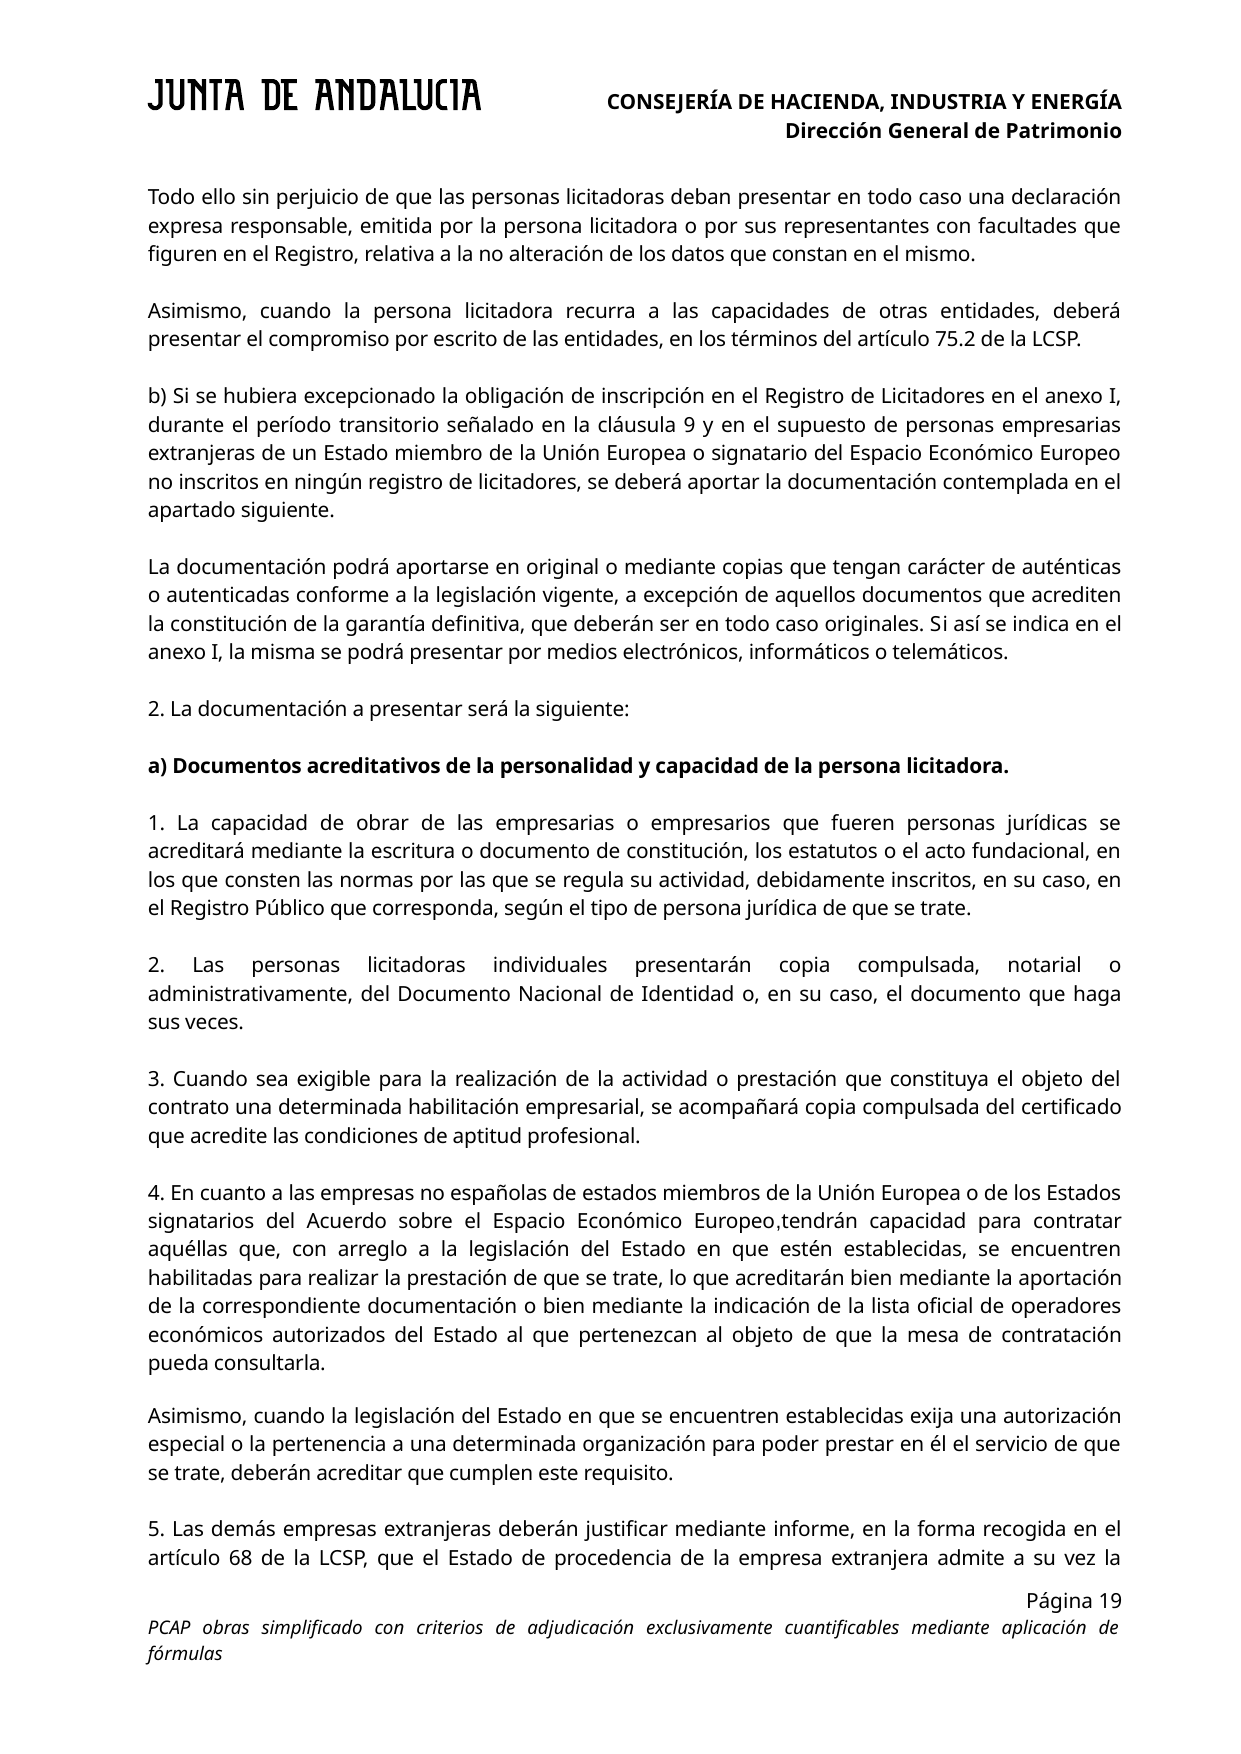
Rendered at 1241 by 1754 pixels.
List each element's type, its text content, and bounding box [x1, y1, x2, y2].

text 3. Cuando sea exigible para la realización de la actividad o prestación que constituya el objeto del contrato una determinada habilitación empresarial, se acompañará copia compulsada del certificado que acredite las condiciones de aptitud profesional. [148, 1064, 1122, 1149]
text 5. Las demás empresas extranjeras deberán justificar mediante informe, en la forma recogida en el artículo 68 de la LCSP, que el Estado de procedencia de la empresa extranjera admite a su vez la [148, 1514, 1122, 1571]
text Todo ello sin perjuicio de que las personas licitadoras deban presentar en todo caso una declaración expresa responsable, emitida por la persona licitadora o por sus representantes con facultades que figuren en el Registro, relativa a la no alteración de los datos que constan en el mismo. [148, 182, 1122, 268]
list b) Si se hubiera excepcionado la obligación de inscripción en el Registro de Licitadores en el anexo I, durante el período transitorio señalado en la cláusula 9 y en el supuesto de personas empresarias extranjeras de un Estado miembro de la Unión Europea o signatario del Espacio Económico Europeo no inscritos en ningún registro de licitadores, se deberá aportar la documentación contemplada en el apartado siguiente. [148, 381, 1122, 524]
text Asimismo, cuando la persona licitadora recurra a las capacidades de otras entidades, deberá presentar el compromiso por escrito de las entidades, en los términos del artículo 75.2 de la LCSP. [148, 296, 1122, 353]
text 2. Las personas licitadoras individuales presentarán copia compulsada, notarial o administrativamente, del Documento Nacional de Identidad o, en su caso, el documento que haga sus veces. [148, 950, 1122, 1036]
text 4. En cuanto a las empresas no españolas de estados miembros de la Unión Europea o de los Estados signatarios del Acuerdo sobre el Espacio Económico Europeo,tendrán capacidad para contratar aquéllas que, con arreglo a la legislación del Estado en que estén establecidas, se encuentren habilitadas para realizar la prestación de que se trate, lo que acreditarán bien mediante la aportación de la correspondiente documentación o bien mediante la indicación de la lista oficial de operadores económicos autorizados del Estado al que pertenezcan al objeto de que la mesa de contratación pueda consultarla. [148, 1178, 1122, 1377]
text 1. La capacidad de obrar de las empresarias o empresarios que fueren personas jurídicas se acreditará mediante la escritura o documento de constitución, los estatutos o el acto fundacional, en los que consten las normas por las que se regula su actividad, debidamente inscritos, en su caso, en el Registro Público que corresponda, según el tipo de persona jurídica de que se trate. [148, 808, 1122, 922]
list a) Documentos acreditativos de la personalidad y capacidad de la persona licitadora. [148, 751, 1122, 779]
text Asimismo, cuando la legislación del Estado en que se encuentren establecidas exija una autorización especial o la pertenencia a una determinada organización para poder prestar en él el servicio de que se trate, deberán acreditar que cumplen este requisito. [148, 1401, 1122, 1486]
text 2. La documentación a presentar será la siguiente: [148, 694, 1122, 723]
text La documentación podrá aportarse en original o mediante copias que tengan carácter de auténticas o autenticadas conforme a la legislación vigente, a excepción de aquellos documentos que acrediten la constitución de la garantía definitiva, que deberán ser en todo caso originales. Si así se indica en el anexo I, la misma se podrá presentar por medios electrónicos, informáticos o telemáticos. [148, 552, 1122, 666]
